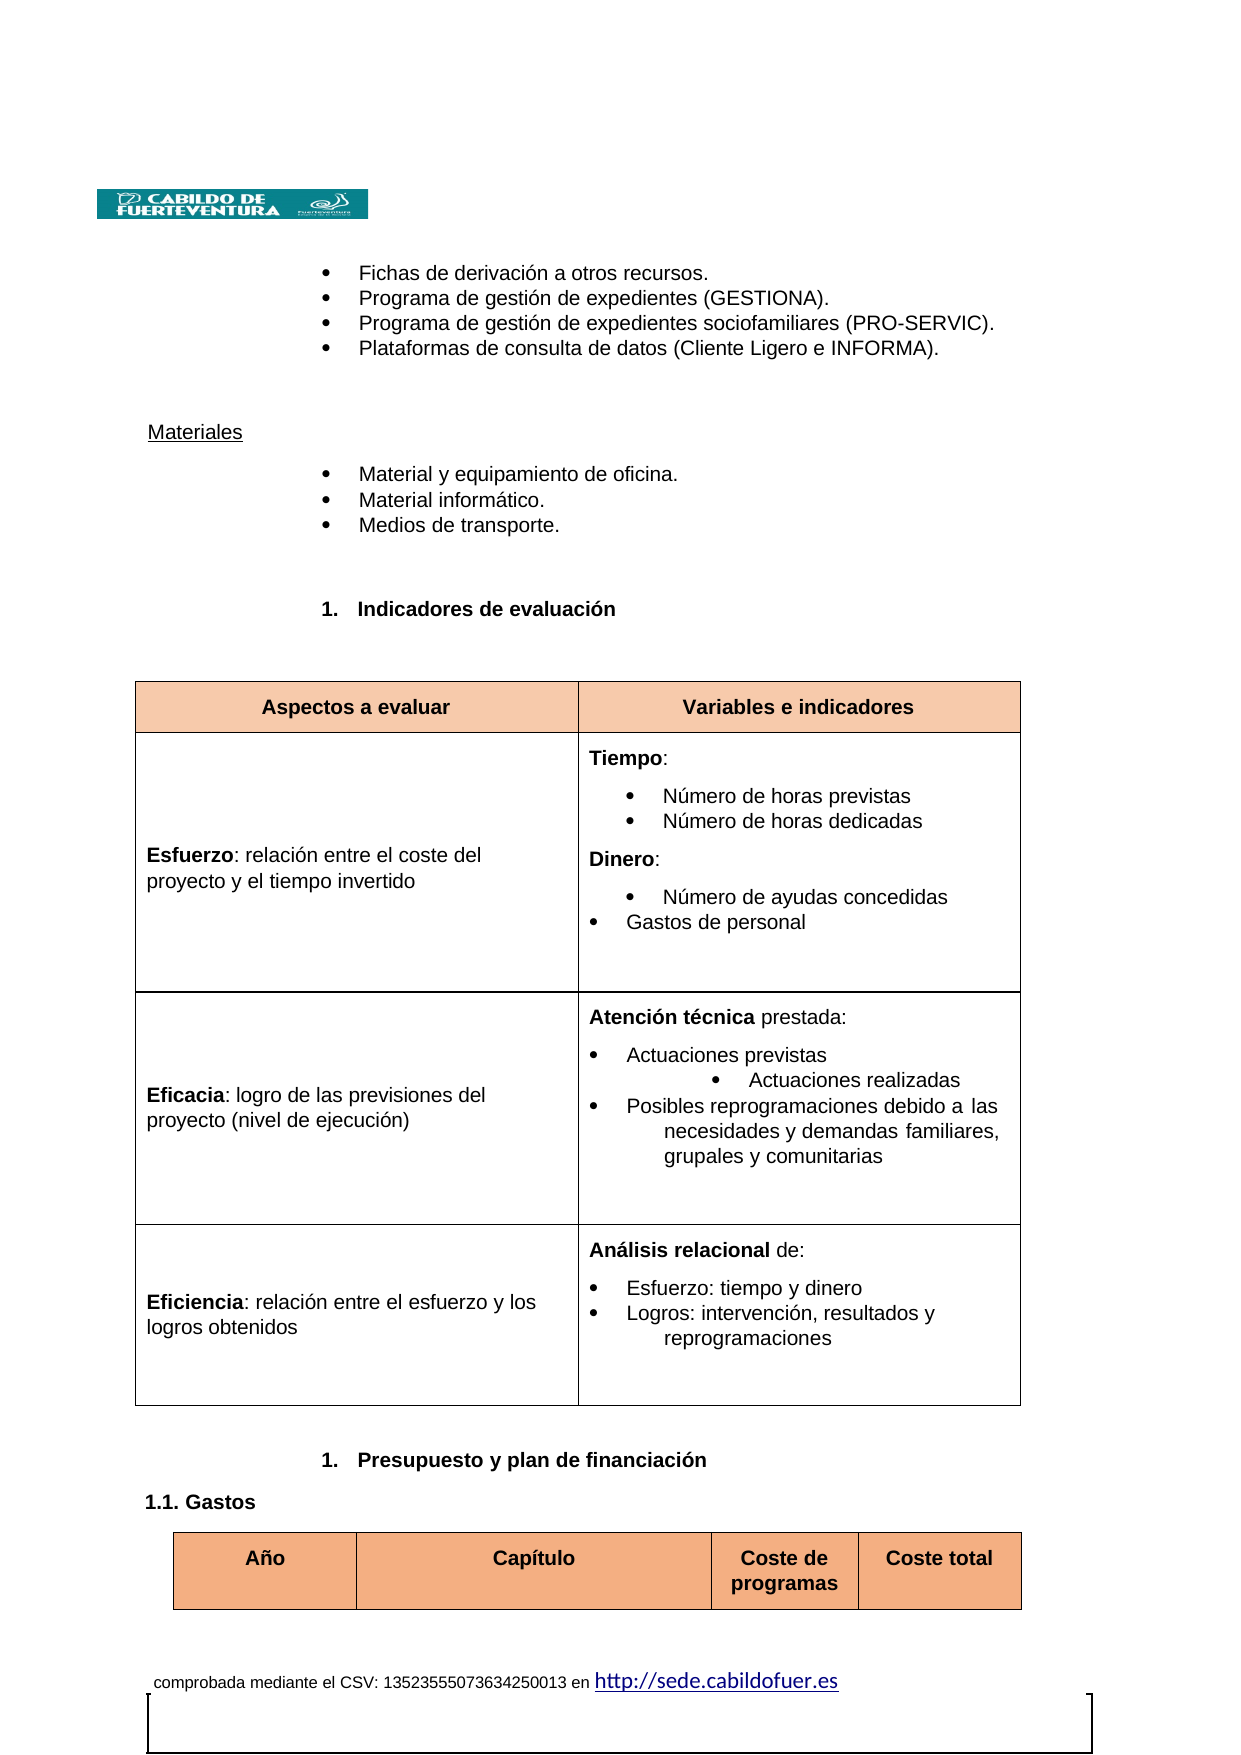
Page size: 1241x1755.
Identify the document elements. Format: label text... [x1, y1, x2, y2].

list Plataformas de consulta de datos (Cliente Ligero e INFORMA). [322, 336, 1107, 360]
list Medios de transporte. [322, 513, 1107, 537]
list Indicadores de evaluación [321, 597, 1107, 621]
table_header Variables e indicadores [579, 682, 1020, 732]
table_header Aspectos a evaluar [136, 682, 578, 732]
table_cell Eficacia: logro de las previsiones del proyecto (nivel de ejecución) [136, 993, 578, 1224]
list Presupuesto y plan de financiación [321, 1448, 1107, 1472]
picture [97, 189, 369, 219]
list Fichas de derivación a otros recursos. [322, 260, 1107, 284]
text Materiales [147, 420, 1107, 444]
table_cell Esfuerzo: relación entre el coste del proyecto y el tiempo invertido [136, 733, 578, 991]
table_cell Atención técnica prestada: Actuaciones previstas Actuaciones realizadas Posibles reprogramaciones debido a las necesidades y demandas familiares, grupales y comunitarias [579, 993, 1020, 1224]
table_cell Eficiencia: relación entre el esfuerzo y los logros obtenidos [136, 1225, 578, 1405]
table_cell Análisis relacional de: Esfuerzo: tiempo y dinero Logros: intervención, resultados y reprogramaciones [579, 1225, 1020, 1405]
list Material informático. [322, 488, 1107, 512]
list Gastos [144, 1490, 1107, 1514]
table_header Año [174, 1533, 356, 1609]
table_header Coste total [859, 1533, 1021, 1609]
list Material y equipamiento de oficina. [322, 462, 1107, 486]
list Programa de gestión de expedientes (GESTIONA). [322, 286, 1107, 310]
table_cell Tiempo: Número de horas previstas Número de horas dedicadas Dinero: Número de ayudas concedidas Gastos de personal [579, 733, 1020, 991]
table_header Capítulo [357, 1533, 711, 1609]
list Programa de gestión de expedientes sociofamiliares (PRO-SERVIC). [322, 311, 1107, 335]
table_header Coste de programas [712, 1533, 858, 1609]
